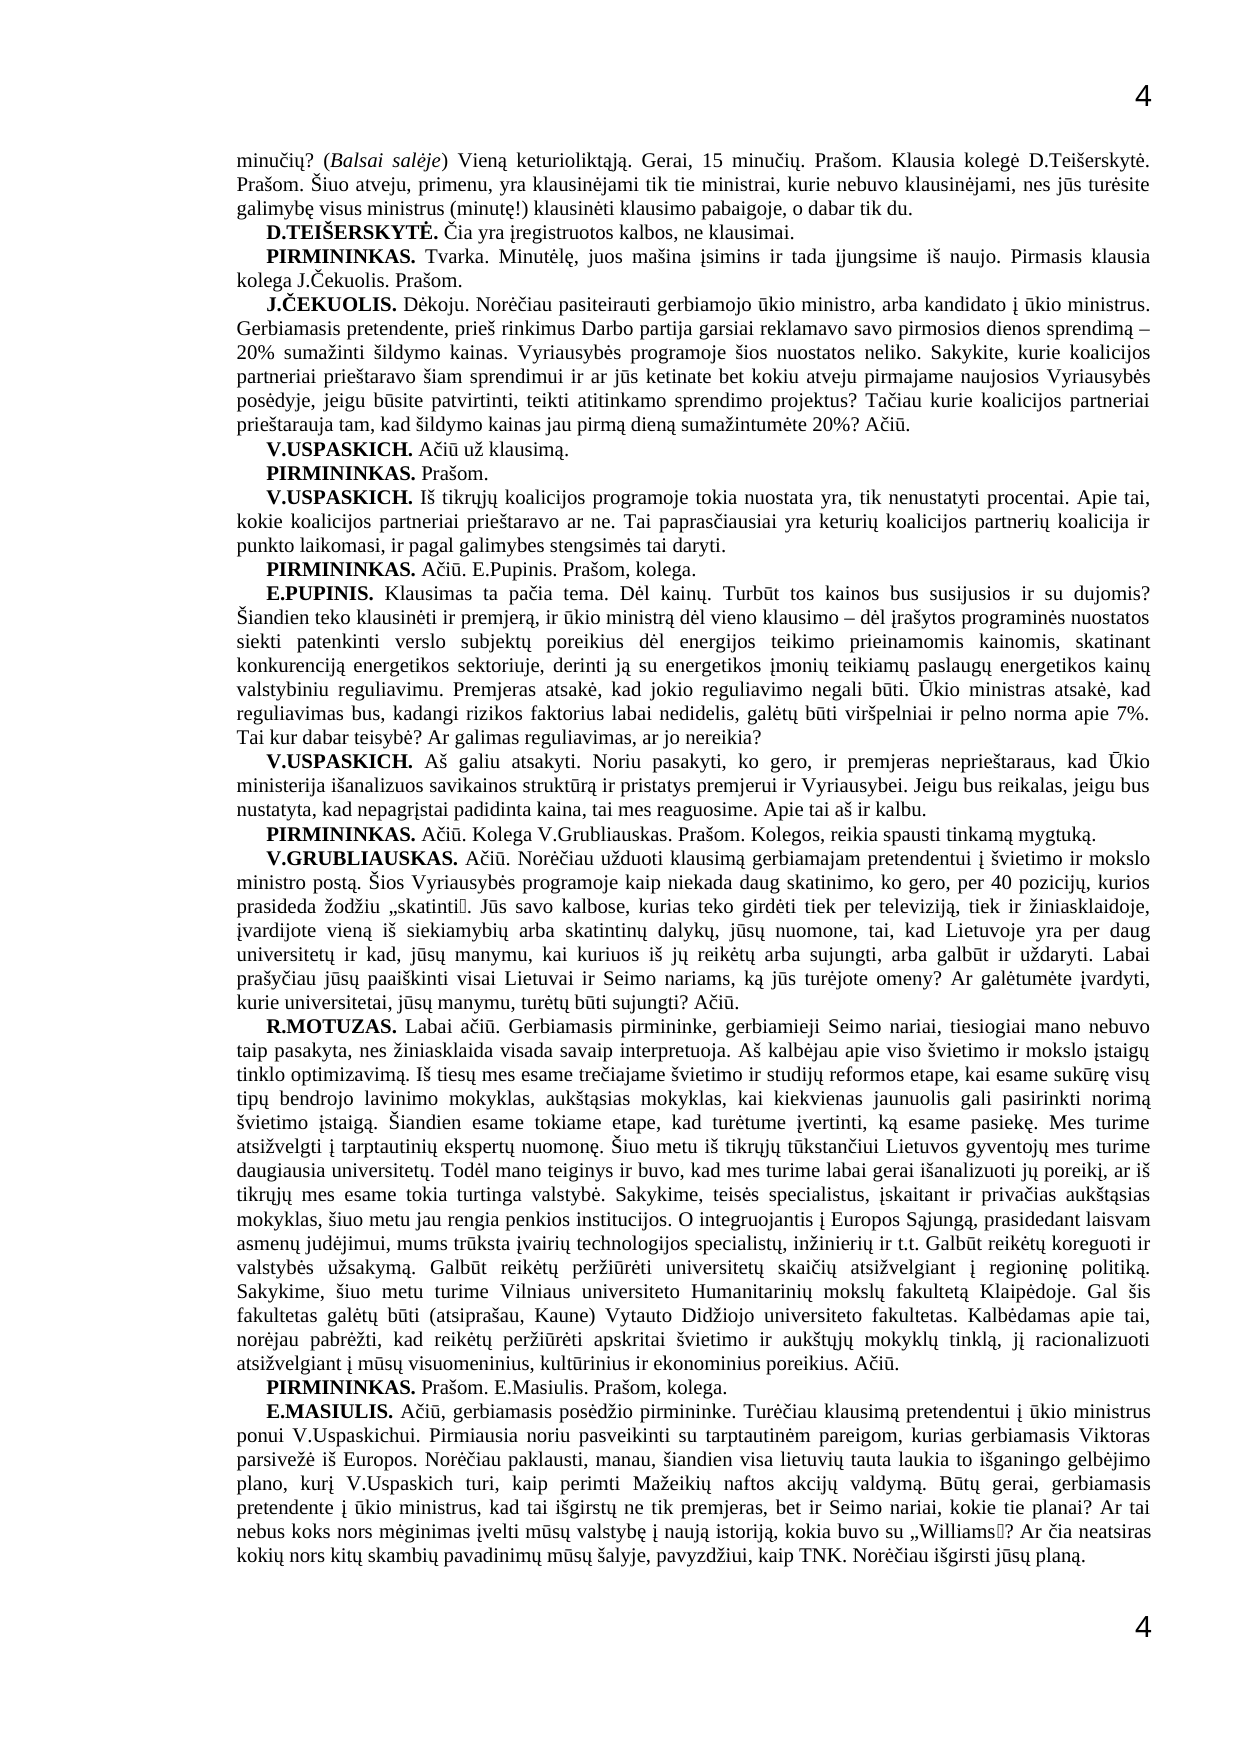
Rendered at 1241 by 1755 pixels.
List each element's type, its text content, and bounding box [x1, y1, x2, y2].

text PIRMININKAS. Tvarka. Minutėlę, juos mašina įsimins ir tada įjungsime iš naujo. Pirmasis klausia kolega J.Čekuolis. Prašom. [236, 244, 1152, 292]
text V.USPASKICH. Ačiū už klausimą. [236, 436, 1152, 461]
text D.TEIŠERSKYTĖ. Čia yra įregistruotos kalbos, ne klausimai. [236, 220, 1152, 244]
text V.USPASKICH. Aš galiu atsakyti. Noriu pasakyti, ko gero, ir premjeras neprieštaraus, kad Ūkio ministerija išanalizuos savikainos struktūrą ir pristatys premjerui ir Vyriausybei. Jeigu bus reikalas, jeigu bus nustatyta, kad nepagrįstai padidinta kaina, tai mes reaguosime. Apie tai aš ir kalbu. [236, 749, 1152, 821]
text V.USPASKICH. Iš tikrųjų koalicijos programoje tokia nuostata yra, tik nenustatyti procentai. Apie tai, kokie koalicijos partneriai prieštaravo ar ne. Tai paprasčiausiai yra keturių koalicijos partnerių koalicija ir punkto laikomasi, ir pagal galimybes stengsimės tai daryti. [236, 484, 1152, 557]
text PIRMININKAS. Ačiū. Kolega V.Grubliauskas. Prašom. Kolegos, reikia spausti tinkamą mygtuką. [236, 821, 1152, 846]
text J.ČEKUOLIS. Dėkoju. Norėčiau pasiteirauti gerbiamojo ūkio ministro, arba kandidato į ūkio ministrus. Gerbiamasis pretendente, prieš rinkimus Darbo partija garsiai reklamavo savo pirmosios dienos sprendimą – 20% sumažinti šildymo kainas. Vyriausybės programoje šios nuostatos neliko. Sakykite, kurie koalicijos partneriai prieštaravo šiam sprendimui ir ar jūs ketinate bet kokiu atveju pirmajame naujosios Vyriausybės posėdyje, jeigu būsite patvirtinti, teikti atitinkamo sprendimo projektus? Tačiau kurie koalicijos partneriai prieštarauja tam, kad šildymo kainas jau pirmą dieną sumažintumėte 20%? Ačiū. [236, 292, 1152, 436]
text PIRMININKAS. Prašom. E.Masiulis. Prašom, kolega. [236, 1375, 1152, 1399]
text V.GRUBLIAUSKAS. Ačiū. Norėčiau užduoti klausimą gerbiamajam pretendentui į švietimo ir mokslo ministro postą. Šios Vyriausybės programoje kaip niekada daug skatinimo, ko gero, per 40 pozicijų, kurios prasideda žodžiu „skatinti. Jūs savo kalbose, kurias teko girdėti tiek per televiziją, tiek ir žiniasklaidoje, įvardijote vieną iš siekiamybių arba skatintinų dalykų, jūsų nuomone, tai, kad Lietuvoje yra per daug universitetų ir kad, jūsų manymu, kai kuriuos iš jų reikėtų arba sujungti, arba galbūt ir uždaryti. Labai prašyčiau jūsų paaiškinti visai Lietuvai ir Seimo nariams, ką jūs turėjote omeny? Ar galėtumėte įvardyti, kurie universitetai, jūsų manymu, turėtų būti sujungti? Ačiū. [236, 846, 1152, 1014]
text minučių? (Balsai salėje) Vieną keturioliktąją. Gerai, 15 minučių. Prašom. Klausia kolegė D.Teišerskytė. Prašom. Šiuo atveju, primenu, yra klausinėjami tik tie ministrai, kurie nebuvo klausinėjami, nes jūs turėsite galimybę visus ministrus (minutę!) klausinėti klausimo pabaigoje, o dabar tik du. [236, 148, 1152, 220]
text E.PUPINIS. Klausimas ta pačia tema. Dėl kainų. Turbūt tos kainos bus susijusios ir su dujomis? Šiandien teko klausinėti ir premjerą, ir ūkio ministrą dėl vieno klausimo – dėl įrašytos programinės nuostatos siekti patenkinti verslo subjektų poreikius dėl energijos teikimo prieinamomis kainomis, skatinant konkurenciją energetikos sektoriuje, derinti ją su energetikos įmonių teikiamų paslaugų energetikos kainų valstybiniu reguliavimu. Premjeras atsakė, kad jokio reguliavimo negali būti. Ūkio ministras atsakė, kad reguliavimas bus, kadangi rizikos faktorius labai nedidelis, galėtų būti viršpelniai ir pelno norma apie 7%. Tai kur dabar teisybė? Ar galimas reguliavimas, ar jo nereikia? [236, 581, 1152, 749]
text PIRMININKAS. Ačiū. E.Pupinis. Prašom, kolega. [236, 557, 1152, 581]
text PIRMININKAS. Prašom. [236, 461, 1152, 484]
text E.MASIULIS. Ačiū, gerbiamasis posėdžio pirmininke. Turėčiau klausimą pretendentui į ūkio ministrus ponui V.Uspaskichui. Pirmiausia noriu pasveikinti su tarptautinėm pareigom, kurias gerbiamasis Viktoras parsivežė iš Europos. Norėčiau paklausti, manau, šiandien visa lietuvių tauta laukia to išganingo gelbėjimo plano, kurį V.Uspaskich turi, kaip perimti Mažeikių naftos akcijų valdymą. Būtų gerai, gerbiamasis pretendente į ūkio ministrus, kad tai išgirstų ne tik premjeras, bet ir Seimo nariai, kokie tie planai? Ar tai nebus koks nors mėginimas įvelti mūsų valstybę į naują istoriją, kokia buvo su „Williams? Ar čia neatsiras kokių nors kitų skambių pavadinimų mūsų šalyje, pavyzdžiui, kaip TNK. Norėčiau išgirsti jūsų planą. [236, 1399, 1152, 1567]
text R.MOTUZAS. Labai ačiū. Gerbiamasis pirmininke, gerbiamieji Seimo nariai, tiesiogiai mano nebuvo taip pasakyta, nes žiniasklaida visada savaip interpretuoja. Aš kalbėjau apie viso švietimo ir mokslo įstaigų tinklo optimizavimą. Iš tiesų mes esame trečiajame švietimo ir studijų reformos etape, kai esame sukūrę visų tipų bendrojo lavinimo mokyklas, aukštąsias mokyklas, kai kiekvienas jaunuolis gali pasirinkti norimą švietimo įstaigą. Šiandien esame tokiame etape, kad turėtume įvertinti, ką esame pasiekę. Mes turime atsižvelgti į tarptautinių ekspertų nuomonę. Šiuo metu iš tikrųjų tūkstančiui Lietuvos gyventojų mes turime daugiausia universitetų. Todėl mano teiginys ir buvo, kad mes turime labai gerai išanalizuoti jų poreikį, ar iš tikrųjų mes esame tokia turtinga valstybė. Sakykime, teisės specialistus, įskaitant ir privačias aukštąsias mokyklas, šiuo metu jau rengia penkios institucijos. O integruojantis į Europos Sąjungą, prasidedant laisvam asmenų judėjimui, mums trūksta įvairių technologijos specialistų, inžinierių ir t.t. Galbūt reikėtų koreguoti ir valstybės užsakymą. Galbūt reikėtų peržiūrėti universitetų skaičių atsižvelgiant į regioninę politiką. Sakykime, šiuo metu turime Vilniaus universiteto Humanitarinių mokslų fakultetą Klaipėdoje. Gal šis fakultetas galėtų būti (atsiprašau, Kaune) Vytauto Didžiojo universiteto fakultetas. Kalbėdamas apie tai, norėjau pabrėžti, kad reikėtų peržiūrėti apskritai švietimo ir aukštųjų mokyklų tinklą, jį racionalizuoti atsižvelgiant į mūsų visuomeninius, kultūrinius ir ekonominius poreikius. Ačiū. [236, 1014, 1152, 1375]
